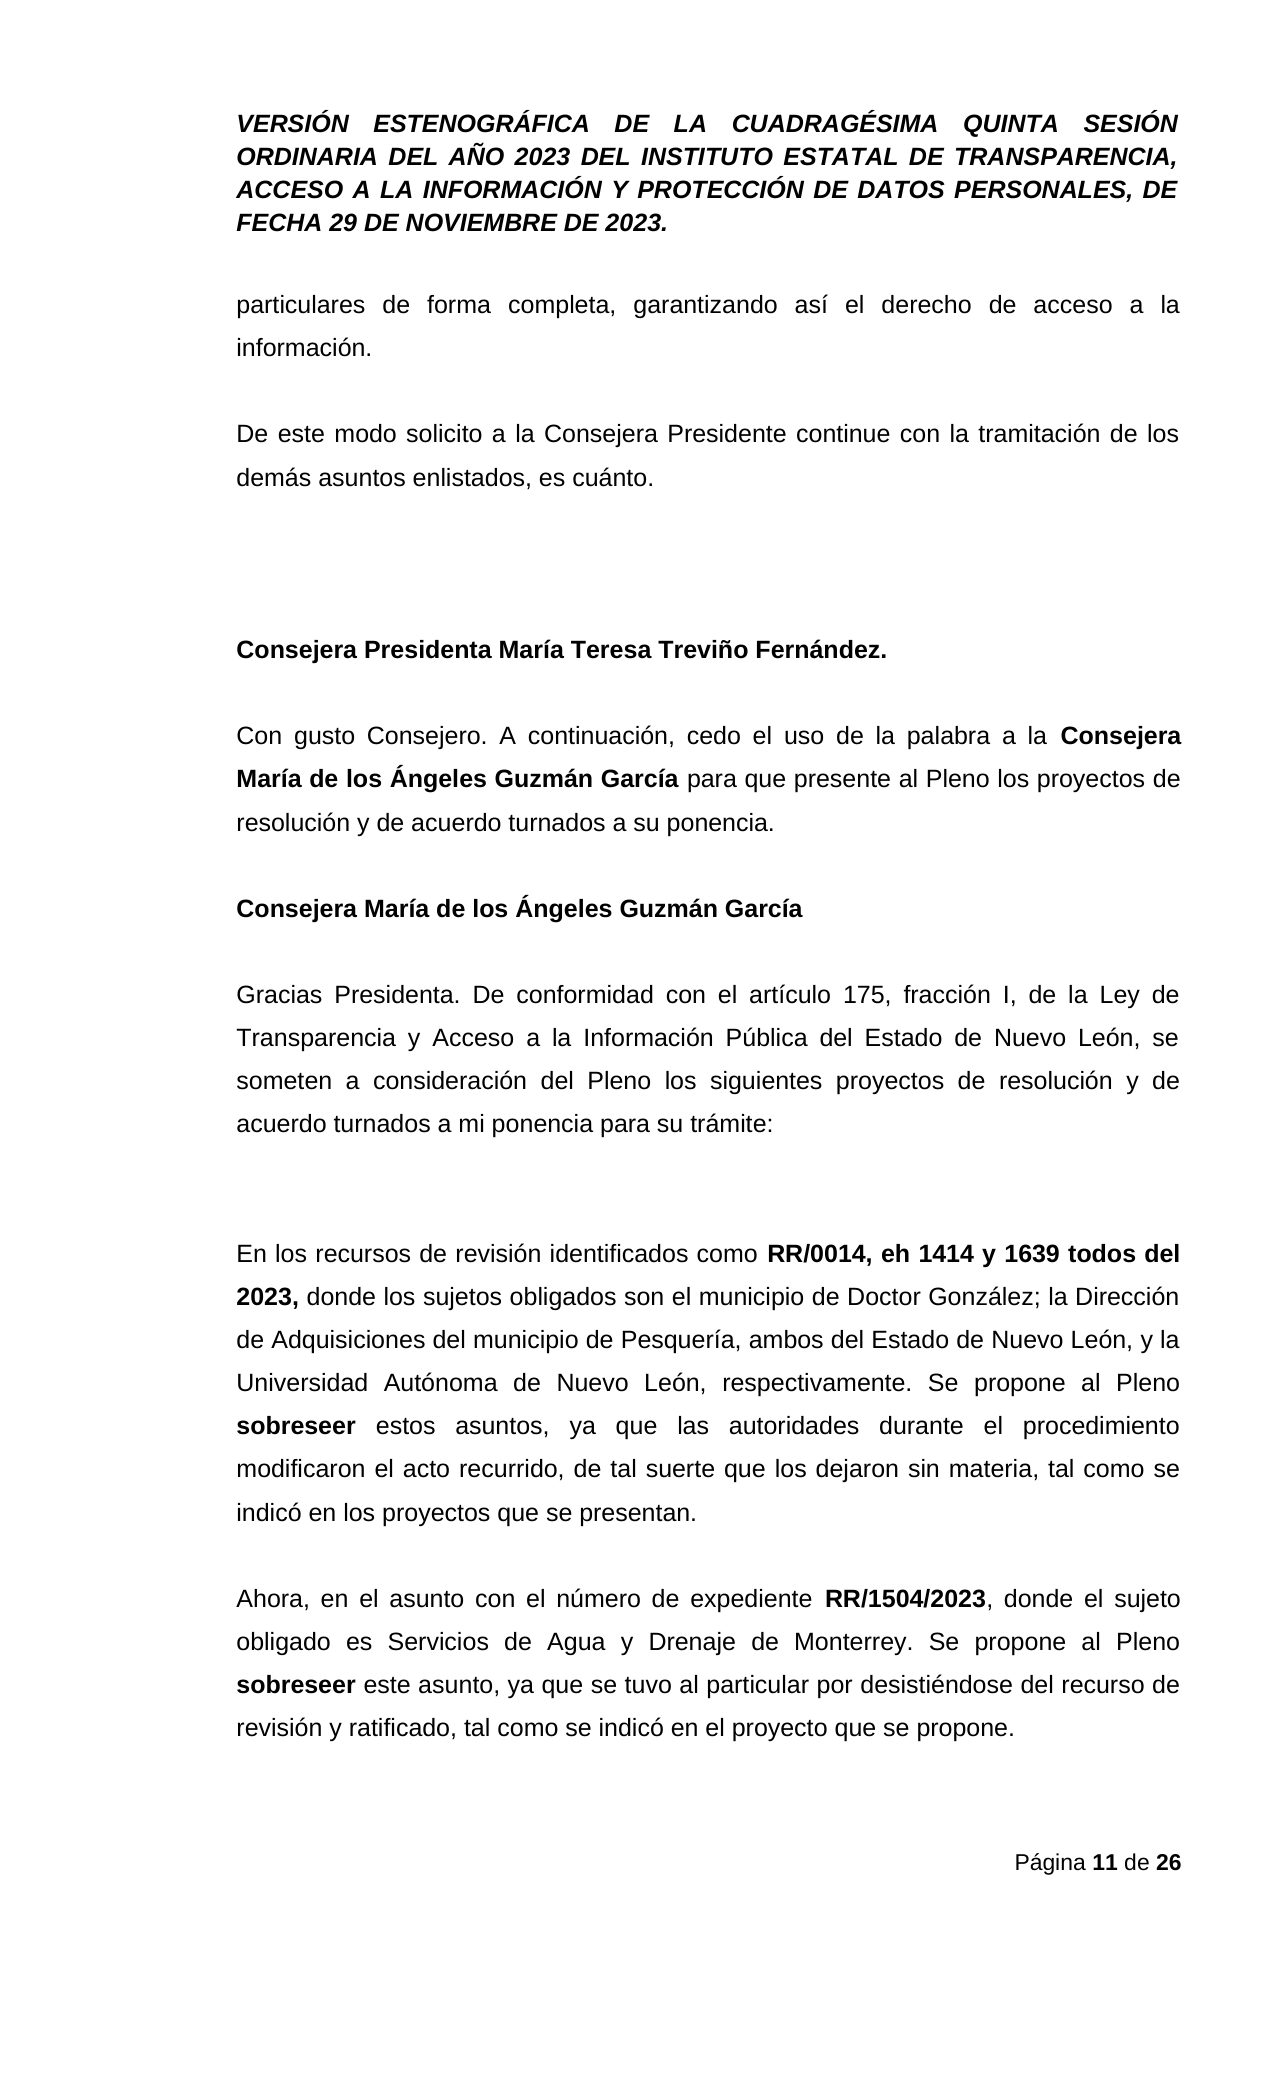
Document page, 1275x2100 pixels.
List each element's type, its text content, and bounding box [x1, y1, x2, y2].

text Ahora, en el asunto con el número de expediente RR/1504/2023, donde el sujeto obligado es Servicios de Agua y Drenaje de Monterrey. Se propone al Pleno sobreseer este asunto, ya que se tuvo al particular por desistiéndose del recurso de revisión y ratificado, tal como se indicó en el proyecto que se propone. [236, 1584, 1181, 1742]
text Consejera Presidenta María Teresa Treviño Fernández. [236, 635, 1181, 664]
text De este modo solicito a la Consejera Presidente continue con la tramitación de los demás asuntos enlistados, es cuánto. [236, 419, 1181, 491]
text particulares de forma completa, garantizando así el derecho de acceso a la información. [236, 290, 1181, 362]
text Gracias Presidenta. De conformidad con el artículo 175, fracción I, de la Ley de Transparencia y Acceso a la Información Pública del Estado de Nuevo León, se someten a consideración del Pleno los siguientes proyectos de resolución y de acuerdo turnados a mi ponencia para su trámite: [236, 980, 1181, 1138]
text En los recursos de revisión identificados como RR/0014, eh 1414 y 1639 todos del 2023, donde los sujetos obligados son el municipio de Doctor González; la Dirección de Adquisiciones del municipio de Pesquería, ambos del Estado de Nuevo León, y la Universidad Autónoma de Nuevo León, respectivamente. Se propone al Pleno sobreseer estos asuntos, ya que las autoridades durante el procedimiento modificaron el acto recurrido, de tal suerte que los dejaron sin materia, tal como se indicó en los proyectos que se presentan. [236, 1239, 1181, 1526]
text Consejera María de los Ángeles Guzmán García [236, 894, 1181, 923]
text Con gusto Consejero. A continuación, cedo el uso de la palabra a la Consejera María de los Ángeles Guzmán García para que presente al Pleno los proyectos de resolución y de acuerdo turnados a su ponencia. [236, 721, 1181, 836]
